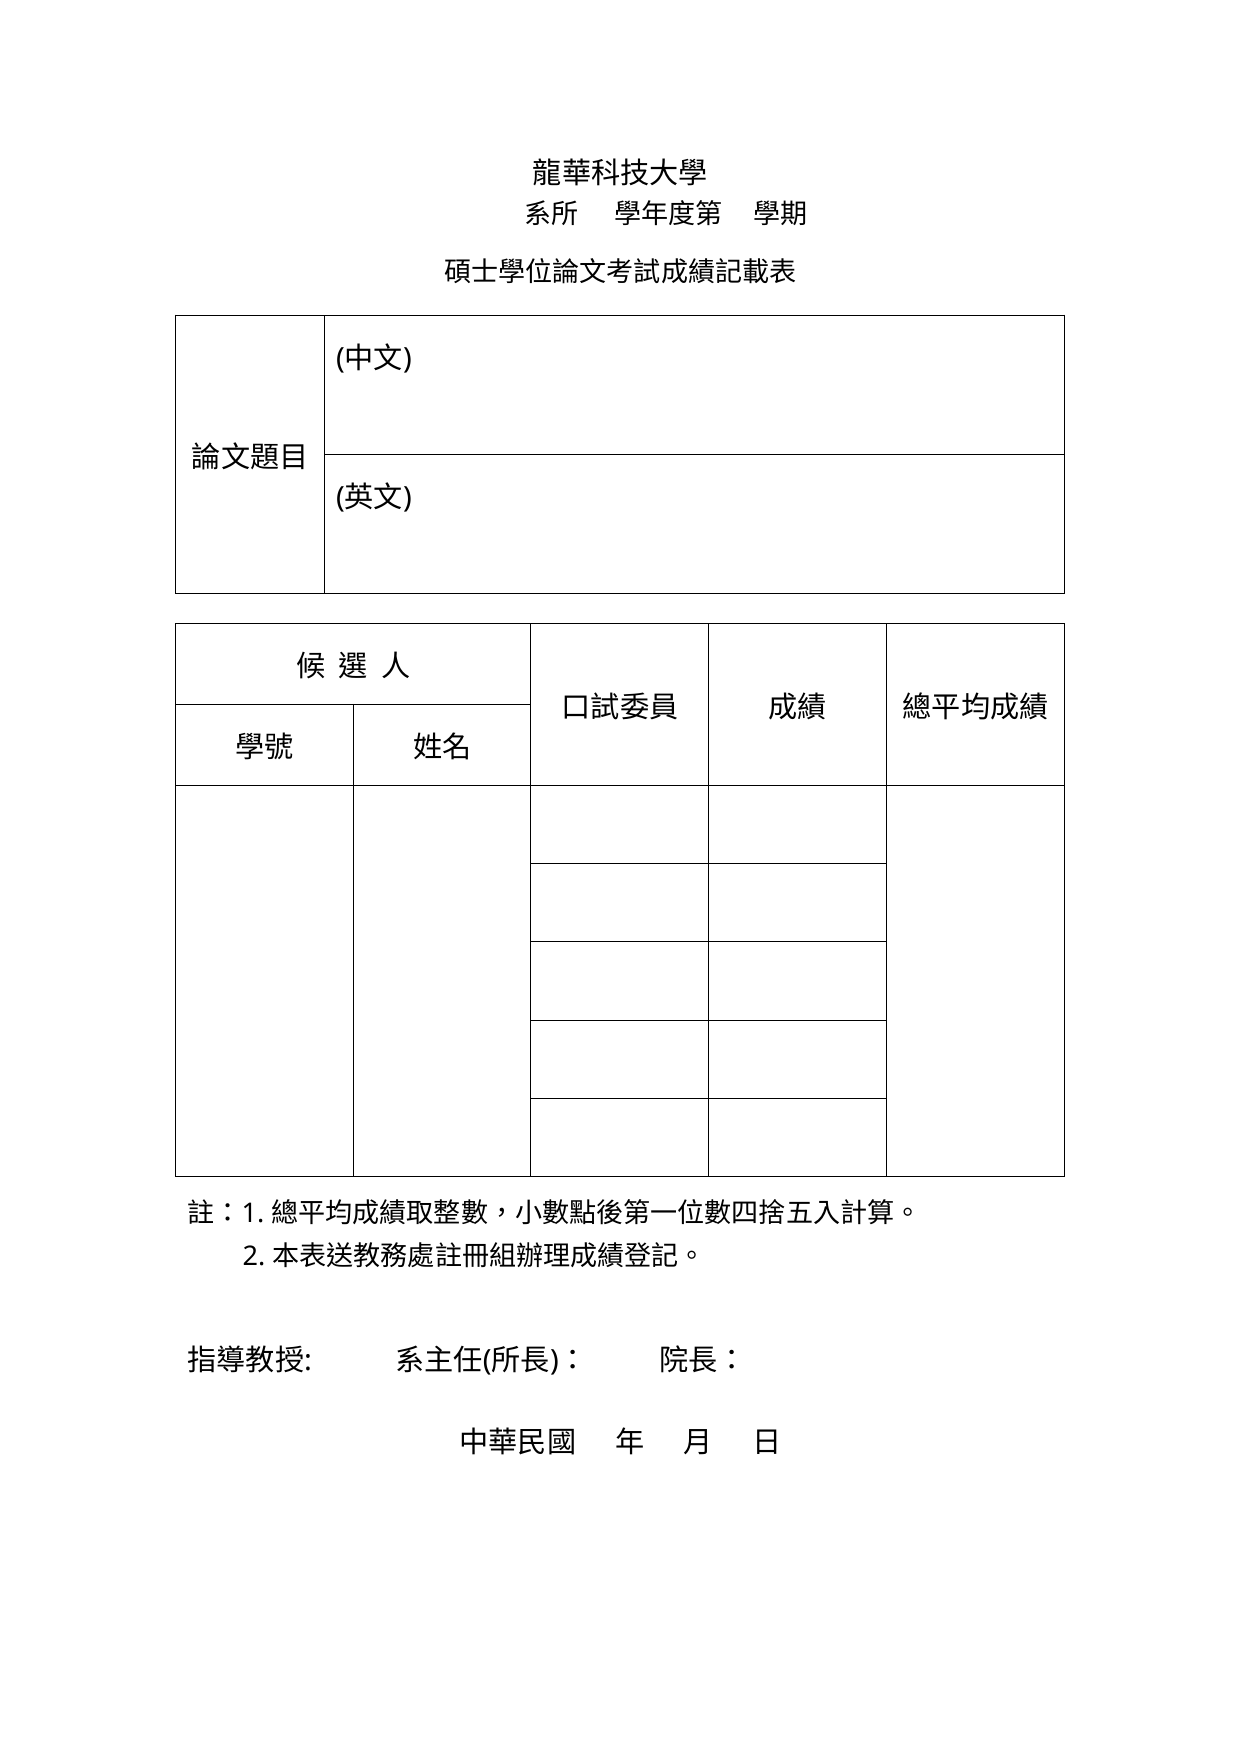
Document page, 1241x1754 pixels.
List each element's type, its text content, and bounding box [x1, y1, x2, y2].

text 中華民國 年 月 日 [187, 1418, 1053, 1461]
table_cell 姓名 [354, 705, 530, 785]
text 龍華科技大學 [187, 150, 1053, 192]
table_cell 學號 [176, 705, 353, 785]
table_cell [531, 942, 708, 1019]
text 系所 學年度第 學期 [187, 192, 1053, 232]
table_cell [709, 1099, 886, 1176]
table_header 成績 [709, 624, 886, 785]
table_cell [709, 786, 886, 863]
table_cell [709, 942, 886, 1019]
table_cell [531, 786, 708, 863]
table_header (中文) [325, 316, 1064, 454]
table_cell [709, 864, 886, 941]
table_header 論文題目 [176, 316, 324, 593]
table_header 總平均成績 [887, 624, 1064, 785]
table_header 口試委員 [531, 624, 708, 785]
table_cell (英文) [325, 455, 1064, 593]
table_cell [531, 1021, 708, 1098]
table_cell [354, 786, 530, 1176]
text 2. 本表送教務處註冊組辦理成績登記。 [187, 1246, 1053, 1271]
text 註：1. 總平均成績取整數，小數點後第一位數四捨五入計算。 [187, 1202, 1053, 1227]
table_cell [531, 864, 708, 941]
text 碩士學位論文考試成績記載表 [187, 250, 1053, 289]
table_cell [176, 786, 353, 1176]
table_cell [531, 1099, 708, 1176]
text 指導教授: 系主任(所長)： 院長： [187, 1336, 1053, 1379]
table_cell [887, 786, 1064, 1176]
table_header 候 選 人 [176, 624, 530, 704]
table_cell [709, 1021, 886, 1098]
